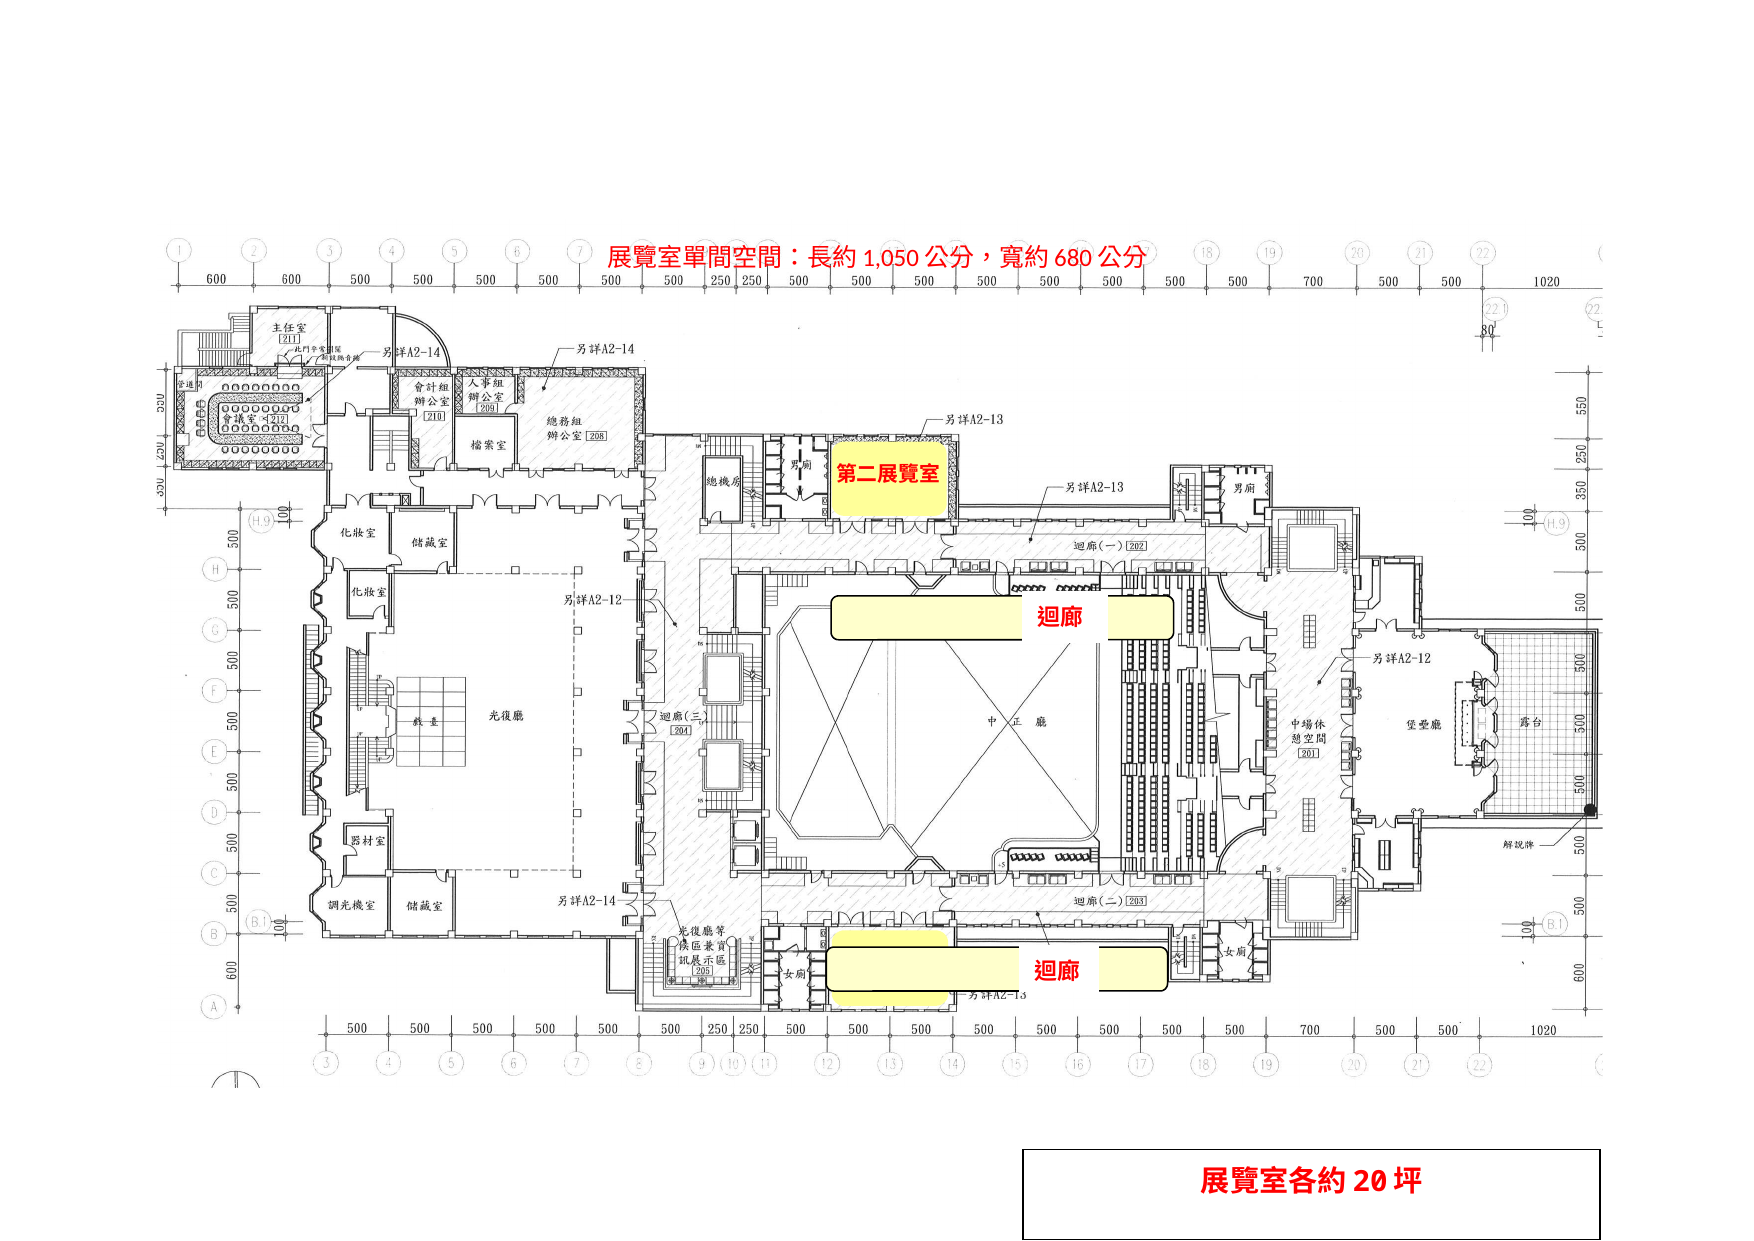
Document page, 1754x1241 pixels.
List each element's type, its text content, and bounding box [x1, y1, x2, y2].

text 迴廊 [1034, 953, 1084, 985]
text 展覽室單間空間：長約1,050公分，寬約680公分 [150, 214, 1604, 276]
text 迴廊 [1037, 598, 1093, 632]
text 展覽室各約20坪 [1039, 1158, 1584, 1200]
